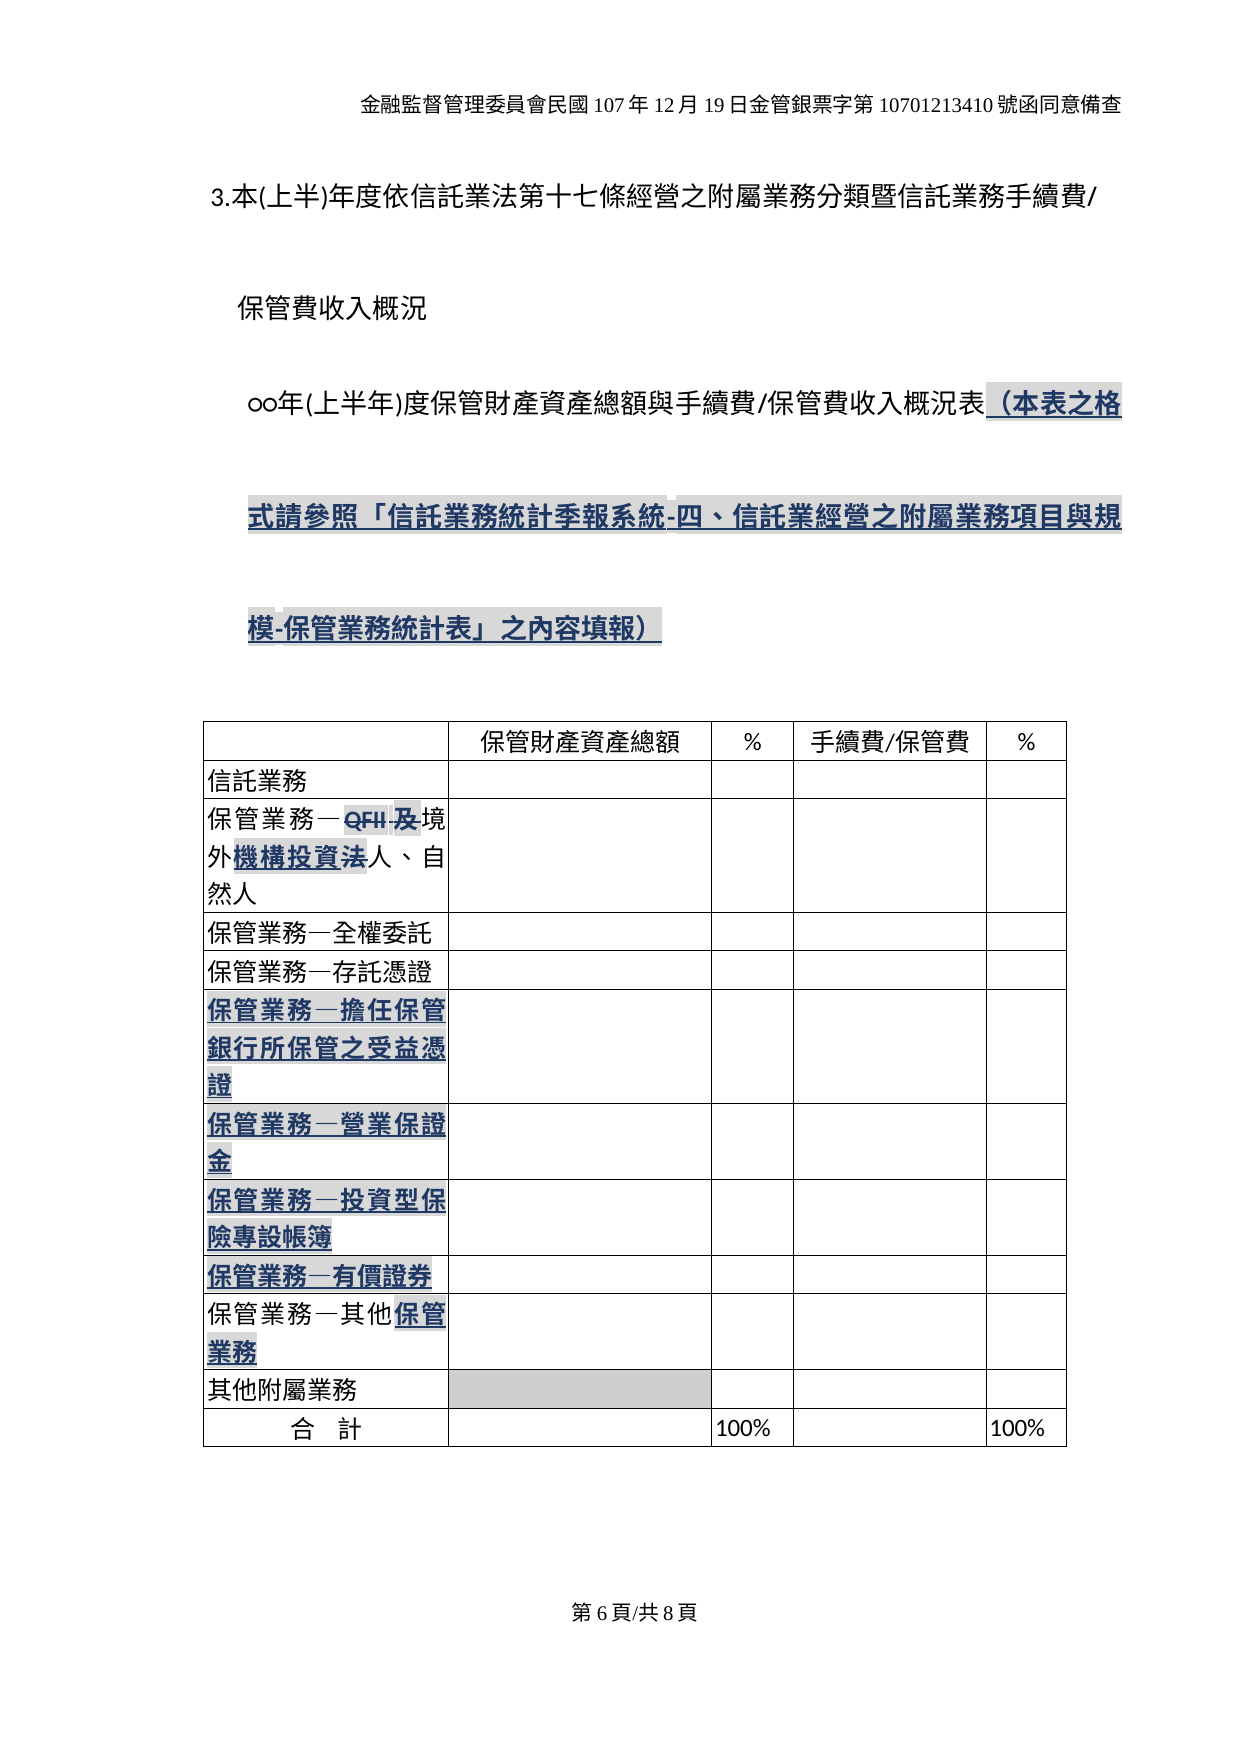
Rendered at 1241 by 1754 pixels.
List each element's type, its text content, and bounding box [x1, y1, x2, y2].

table_cell [987, 1104, 1066, 1178]
table_cell [449, 1294, 711, 1369]
table_cell 信託業務 [204, 761, 448, 798]
table_cell [449, 1370, 711, 1408]
table_cell [449, 1409, 711, 1446]
table_cell [449, 913, 711, 950]
table_cell 保管業務—存託憑證 [204, 951, 448, 989]
table_cell [712, 1294, 793, 1369]
table_cell 100% [712, 1409, 793, 1446]
table_header % [987, 722, 1066, 760]
table_cell [712, 1180, 793, 1254]
table_cell [987, 1294, 1066, 1369]
table_cell [449, 1256, 711, 1293]
table_cell 保管業務—投資型保險專設帳簿 [204, 1180, 448, 1254]
table_cell [987, 799, 1066, 912]
table_cell [712, 1104, 793, 1178]
table_cell 其他附屬業務 [204, 1370, 448, 1408]
table_cell [794, 1104, 986, 1178]
table_header 保管財產資產總額 [449, 722, 711, 760]
table_cell 保管業務—有價證券 [204, 1256, 448, 1293]
table_cell [794, 1370, 986, 1408]
table_header 手續費/保管費 [794, 722, 986, 760]
table_cell [449, 990, 711, 1102]
table_cell [794, 761, 986, 798]
table_cell [712, 1370, 793, 1408]
table_cell [794, 1294, 986, 1369]
table_cell [987, 1256, 1066, 1293]
table_cell 合 計 [204, 1409, 448, 1446]
table_cell [794, 799, 986, 912]
table_cell [712, 951, 793, 989]
table_cell [987, 1180, 1066, 1254]
table_cell [987, 990, 1066, 1102]
table_cell [987, 761, 1066, 798]
table_cell 保管業務—全權委託 [204, 913, 448, 950]
table_cell [712, 1256, 793, 1293]
table_cell [794, 913, 986, 950]
table_cell 保管業務—營業保證金 [204, 1104, 448, 1178]
table_cell [794, 951, 986, 989]
table_cell [794, 1409, 986, 1446]
table_cell [712, 761, 793, 798]
table_cell [712, 799, 793, 912]
text 3.本(上半)年度依信託業法第十七條經營之附屬業務分類暨信託業務手續費/保管費收入概況 [210, 157, 1122, 344]
text ○○年(上半年)度保管財產資產總額與手續費/保管費收入概況表（本表之格式請參照「信託業務統計季報系統-四、信託業經營之附屬業務項目與規 [248, 364, 1122, 528]
table_cell [712, 990, 793, 1102]
table_cell [449, 761, 711, 798]
table_cell [449, 799, 711, 912]
table_cell 保管業務—擔任保管銀行所保管之受益憑證 [204, 990, 448, 1102]
text 模-保管業務統計表」之內容填報） [248, 529, 1122, 664]
table_cell [794, 990, 986, 1102]
table_cell 保管業務—QFII及境外機構投資法人、自然人 [204, 799, 448, 912]
table_cell [712, 913, 793, 950]
table_cell 100% [987, 1409, 1066, 1446]
table_cell [794, 1256, 986, 1293]
table_cell [449, 951, 711, 989]
table_cell [987, 1370, 1066, 1408]
table_header % [712, 722, 793, 760]
table_cell [449, 1104, 711, 1178]
table_cell [987, 951, 1066, 989]
table_header [204, 722, 448, 760]
table_cell 保管業務—其他保管業務 [204, 1294, 448, 1369]
table_cell [987, 913, 1066, 950]
table_cell [449, 1180, 711, 1254]
table_cell [794, 1180, 986, 1254]
